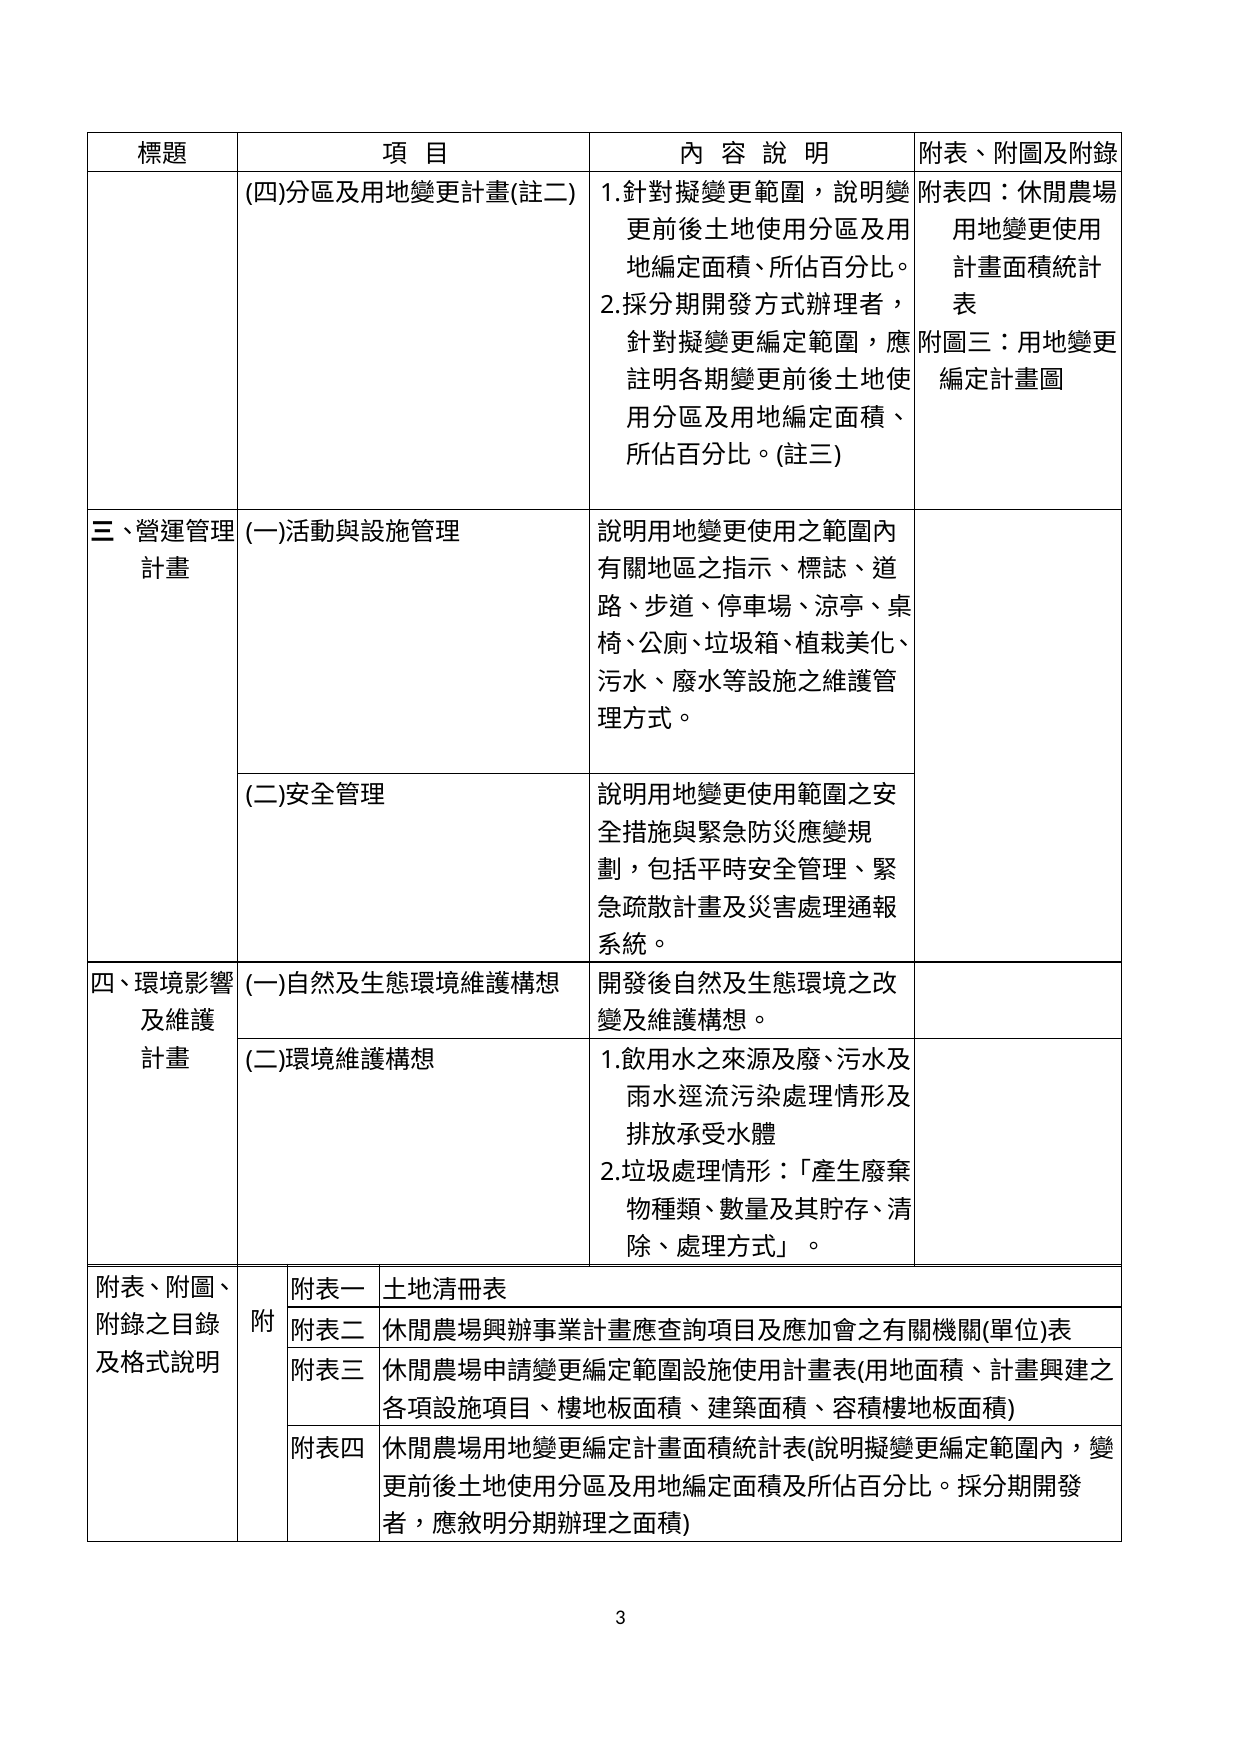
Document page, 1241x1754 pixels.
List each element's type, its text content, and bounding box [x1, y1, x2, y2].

table_header 標題 [88, 133, 237, 171]
table_header 附表、附圖及附錄 [915, 133, 1121, 171]
table_cell 休閒農場興辦事業計畫應查詢項目及應加會之有關機關(單位)表 [380, 1308, 1121, 1347]
table_cell (一)自然及生態環境維護構想 [238, 963, 589, 1037]
table_cell 附表、附圖、附錄之目錄及格式說明 [88, 1267, 237, 1541]
table_cell 開發後自然及生態環境之改變及維護構想。 [590, 963, 914, 1037]
table_cell 土地清冊表 [380, 1267, 1121, 1306]
table_cell 休閒農場用地變更編定計畫面積統計表(說明擬變更編定範圍內，變更前後土地使用分區及用地編定面積及所佔百分比。採分期開發者，應敘明分期辦理之面積) [380, 1426, 1121, 1541]
table_cell 四、環境影響及維護計畫 [88, 963, 237, 1263]
table_cell 說明用地變更使用之範圍內有關地區之指示、標誌、道路、步道、停車場、涼亭、桌椅、公廁、垃圾箱、植栽美化、污水、廢水等設施之維護管理方式。 [590, 510, 914, 773]
table_cell 1.飲用水之來源及廢、污水及雨水逕流污染處理情形及排放承受水體 2.垃圾處理情形：「產生廢棄物種類、數量及其貯存、清除、處理方式」。 [590, 1039, 914, 1263]
table_cell (二)安全管理 [238, 774, 589, 961]
table_header 內 容 說 明 [590, 133, 914, 171]
table_cell [915, 963, 1121, 1037]
table_cell 說明用地變更使用範圍之安全措施與緊急防災應變規劃，包括平時安全管理、緊急疏散計畫及災害處理通報系統。 [590, 774, 914, 961]
table_cell [915, 510, 1121, 961]
table_cell [88, 172, 237, 509]
table_cell 三、營運管理計畫 [88, 510, 237, 961]
table_cell 附 [238, 1267, 287, 1541]
table_cell 附表三 [288, 1348, 379, 1425]
table_cell 附表四 [288, 1426, 379, 1541]
table_header 項 目 [238, 133, 589, 171]
table_cell 休閒農場申請變更編定範圍設施使用計畫表(用地面積、計畫興建之各項設施項目、樓地板面積、建築面積、容積樓地板面積) [380, 1348, 1121, 1425]
table_cell [915, 1039, 1121, 1263]
table_cell (四)分區及用地變更計畫(註二) [238, 172, 589, 509]
table_cell 附表四：休閒農場用地變更使用計畫面積統計表 附圖三：用地變更編定計畫圖 [915, 172, 1121, 509]
table_cell 附表一 [288, 1267, 379, 1306]
table_cell 1.針對擬變更範圍，說明變更前後土地使用分區及用地編定面積、所佔百分比。 2.採分期開發方式辦理者，針對擬變更編定範圍，應註明各期變更前後土地使用分區及用地編定面積、所佔百分比。(註三) [590, 172, 914, 509]
table_cell (一)活動與設施管理 [238, 510, 589, 773]
table_cell (二)環境維護構想 [238, 1039, 589, 1263]
table_cell 附表二 [288, 1308, 379, 1347]
